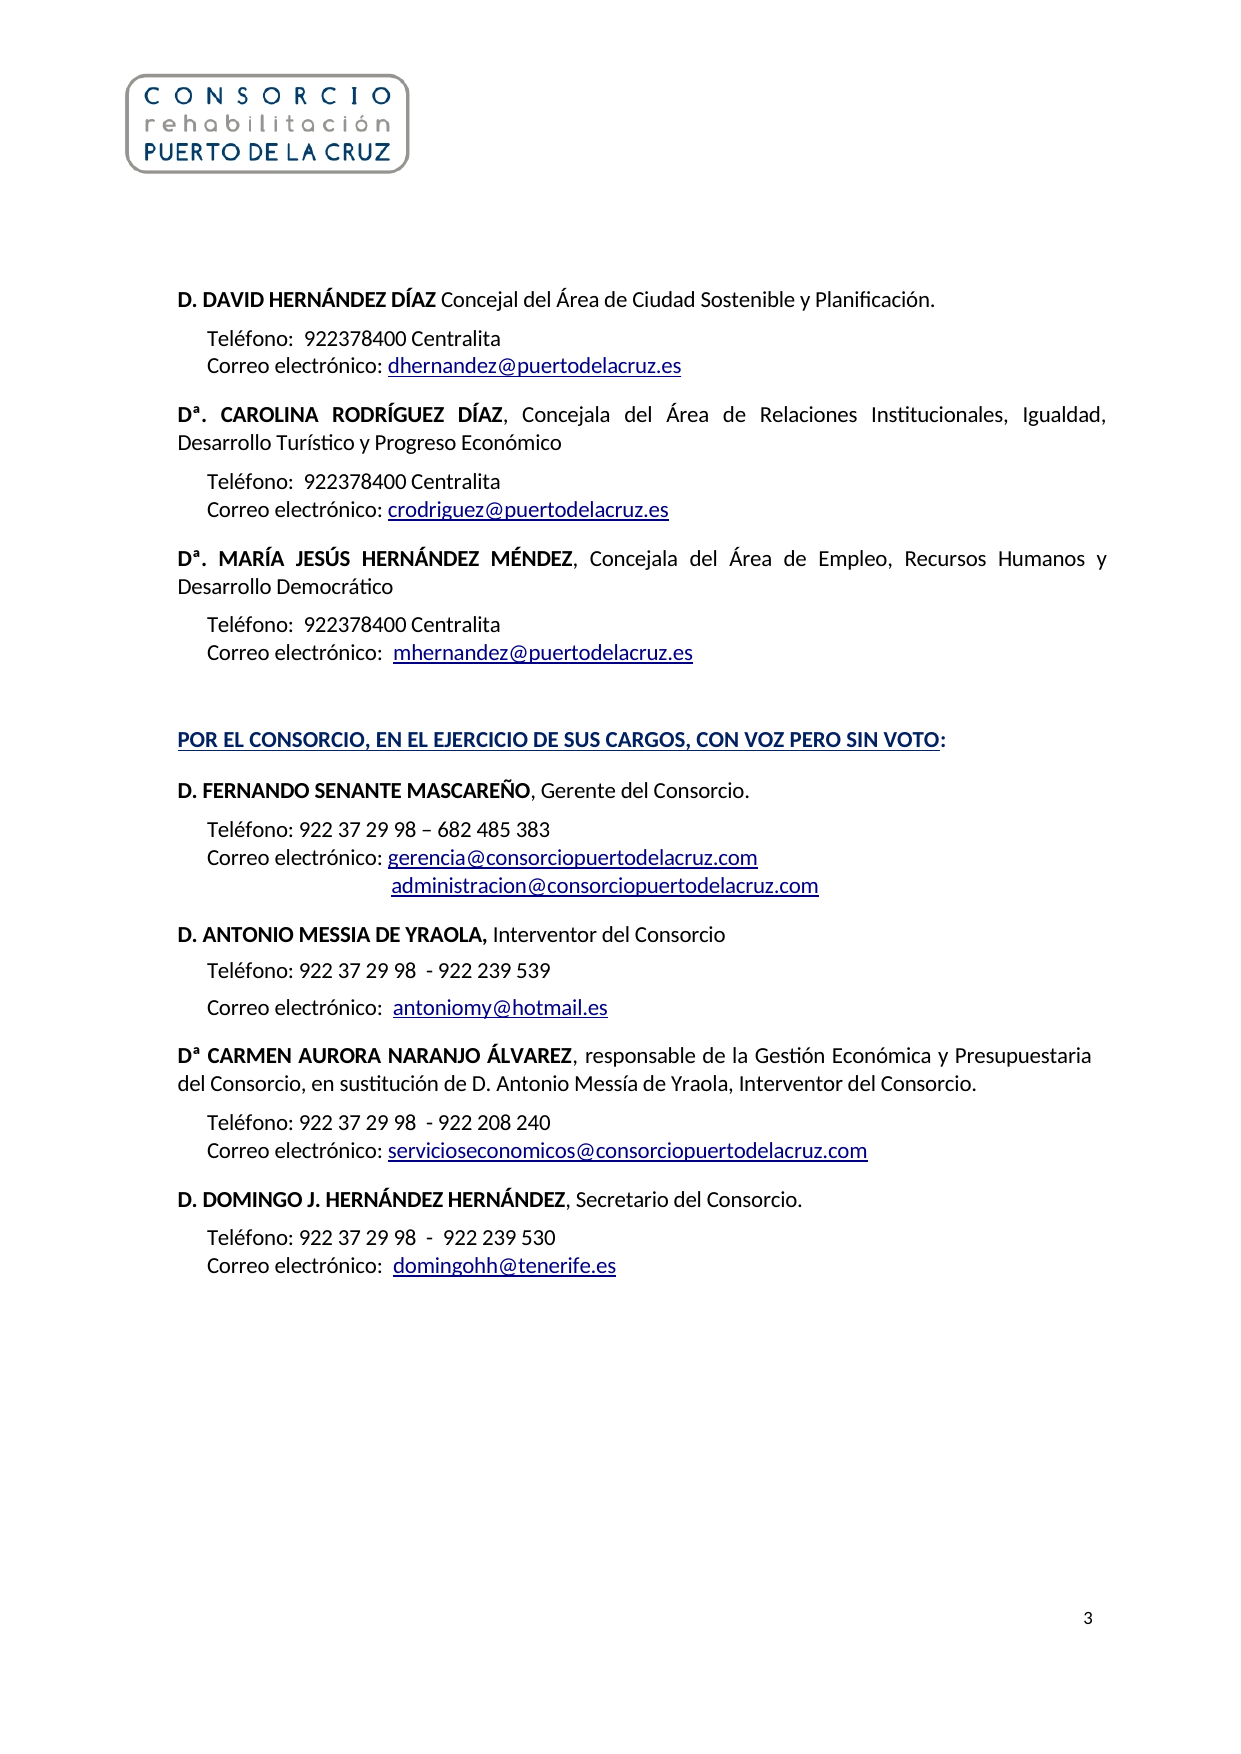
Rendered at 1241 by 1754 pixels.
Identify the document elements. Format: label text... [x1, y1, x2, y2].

text Teléfono: 922 37 29 98 - 922 208 240 [207, 1108, 1033, 1136]
text Correo electrónico: crodriguez@puertodelacruz.es [207, 495, 1033, 523]
text Teléfono: 922378400 Centralita [207, 467, 1033, 495]
text D. FERNANDO SENANTE MASCAREÑO, Gerente del Consorcio. [177, 777, 1092, 804]
text Teléfono: 922 37 29 98 - 922 239 530 [207, 1223, 1033, 1251]
text Teléfono: 922 37 29 98 – 682 485 383 [207, 815, 1033, 843]
text D. ANTONIO MESSIA DE YRAOLA, Interventor del Consorcio [177, 920, 1092, 948]
text Teléfono: 922378400 Centralita [207, 610, 1033, 638]
text Dª CARMEN AURORA NARANJO ÁLVAREZ, responsable de la Gestión Económica y Presupuestaria del Consorcio, en sustitución de D. Antonio Messía de Yraola, Interventor del Consorcio. [177, 1041, 1092, 1097]
text POR EL CONSORCIO, EN EL EJERCICIO DE SUS CARGOS, CON VOZ PERO SIN VOTO: [177, 726, 1092, 754]
text Correo electrónico: gerencia@consorciopuertodelacruz.com [207, 843, 1033, 871]
text Correo electrónico: servicioseconomicos@consorciopuertodelacruz.com [207, 1136, 1033, 1164]
text Dª. MARÍA JESÚS HERNÁNDEZ MÉNDEZ, Concejala del Área de Empleo, Recursos Humanos y Desarrollo Democrático [177, 544, 1107, 600]
text Teléfono: 922378400 Centralita [207, 324, 1033, 352]
text administracion@consorciopuertodelacruz.com [207, 871, 1033, 899]
text D. DAVID HERNÁNDEZ DÍAZ Concejal del Área de Ciudad Sostenible y Planificación. [177, 285, 1107, 313]
text Correo electrónico: dhernandez@puertodelacruz.es [207, 352, 1033, 380]
text Correo electrónico: mhernandez@puertodelacruz.es [207, 638, 1033, 666]
text Dª. CAROLINA RODRÍGUEZ DÍAZ, Concejala del Área de Relaciones Institucionales, Igualdad, Desarrollo Turístico y Progreso Económico [177, 401, 1107, 457]
text D. DOMINGO J. HERNÁNDEZ HERNÁNDEZ, Secretario del Consorcio. [177, 1185, 1092, 1213]
text Correo electrónico: domingohh@tenerife.es [207, 1251, 1033, 1279]
text Teléfono: 922 37 29 98 - 922 239 539 [207, 956, 1092, 984]
text Correo electrónico: antoniomy@hotmail.es [207, 993, 1092, 1021]
